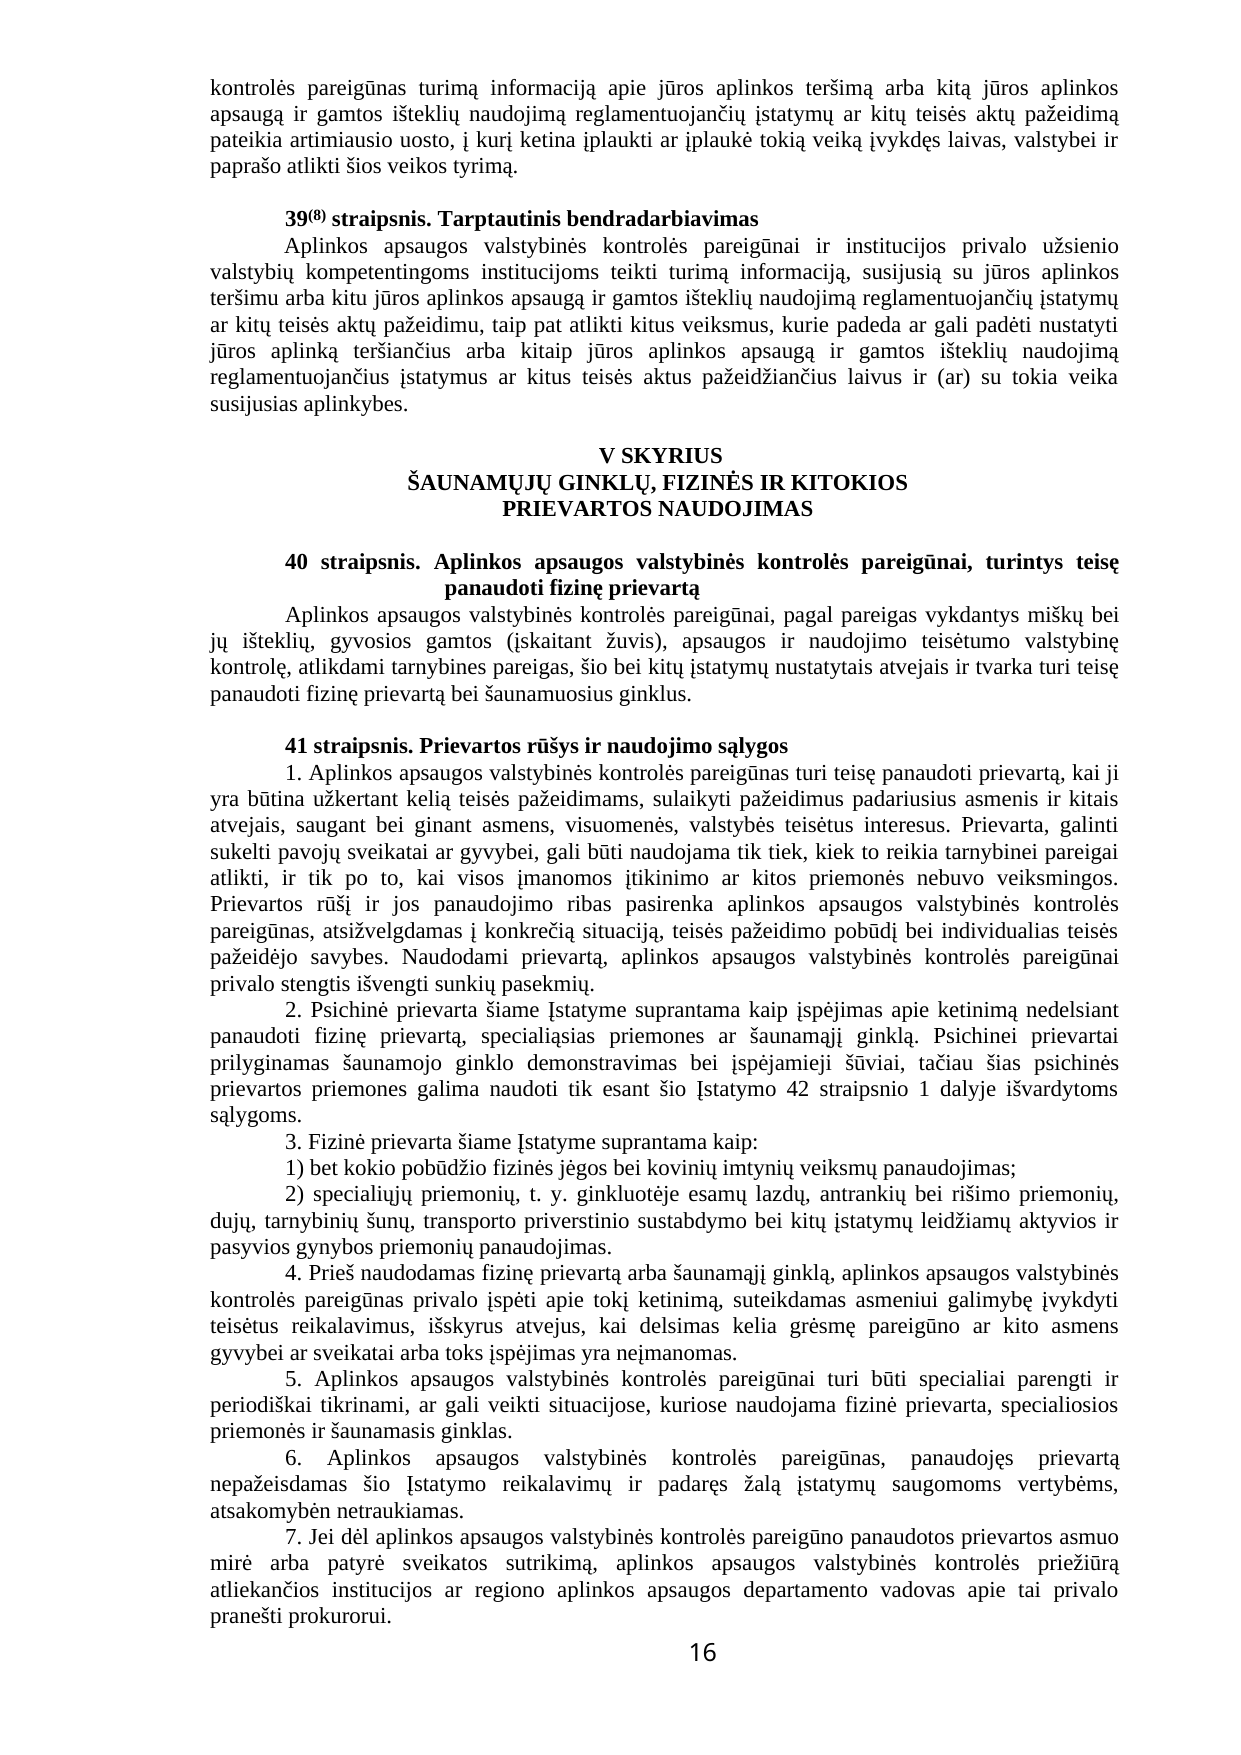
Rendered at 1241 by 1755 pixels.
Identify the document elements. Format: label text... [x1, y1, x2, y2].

text 5. Aplinkos apsaugos valstybinės kontrolės pareigūnai turi būti specialiai parengti ir periodiškai tikrinami, ar gali veikti situacijose, kuriose naudojama fizinė prievarta, specialiosios priemonės ir šaunamasis ginklas. [210, 1365, 1120, 1444]
text V SKYRIUS [201, 442, 1120, 469]
text 2. Psichinė prievarta šiame Įstatyme suprantama kaip įspėjimas apie ketinimą nedelsiant panaudoti fizinę prievartą, specialiąsias priemones ar šaunamąjį ginklą. Psichinei prievartai prilyginamas šaunamojo ginklo demonstravimas bei įspėjamieji šūviai, tačiau šias psichinės prievartos priemones galima naudoti tik esant šio Įstatymo 42 straipsnio 1 dalyje išvardytoms sąlygoms. [210, 996, 1120, 1128]
text PRIEVARTOS NAUDOJIMAS [201, 495, 1120, 522]
text 39(8) straipsnis. Tarptautinis bendradarbiavimas [210, 205, 1120, 232]
text Aplinkos apsaugos valstybinės kontrolės pareigūnai, pagal pareigas vykdantys miškų bei jų išteklių, gyvosios gamtos (įskaitant žuvis), apsaugos ir naudojimo teisėtumo valstybinę kontrolę, atlikdami tarnybines pareigas, šio bei kitų įstatymų nustatytais atvejais ir tvarka turi teisę panaudoti fizinę prievartą bei šaunamuosius ginklus. [210, 601, 1120, 706]
text ŠAUNAMŲJŲ GINKLŲ, FIZINĖS IR KITOKIOS [201, 469, 1120, 495]
text 6. Aplinkos apsaugos valstybinės kontrolės pareigūnas, panaudojęs prievartą nepažeisdamas šio Įstatymo reikalavimų ir padaręs žalą įstatymų saugomoms vertybėms, atsakomybėn netraukiamas. [210, 1444, 1120, 1523]
text 4. Prieš naudodamas fizinę prievartą arba šaunamąjį ginklą, aplinkos apsaugos valstybinės kontrolės pareigūnas privalo įspėti apie tokį ketinimą, suteikdamas asmeniui galimybę įvykdyti teisėtus reikalavimus, išskyrus atvejus, kai delsimas kelia grėsmę pareigūno ar kito asmens gyvybei ar sveikatai arba toks įspėjimas yra neįmanomas. [210, 1259, 1120, 1365]
text 40 straipsnis. Aplinkos apsaugos valstybinės kontrolės pareigūnai, turintys teisę panaudoti fizinę prievartą [285, 548, 1120, 601]
text 1) bet kokio pobūdžio fizinės jėgos bei kovinių imtynių veiksmų panaudojimas; [210, 1154, 1120, 1180]
text 1. Aplinkos apsaugos valstybinės kontrolės pareigūnas turi teisę panaudoti prievartą, kai ji yra būtina užkertant kelią teisės pažeidimams, sulaikyti pažeidimus padariusius asmenis ir kitais atvejais, saugant bei ginant asmens, visuomenės, valstybės teisėtus interesus. Prievarta, galinti sukelti pavojų sveikatai ar gyvybei, gali būti naudojama tik tiek, kiek to reikia tarnybinei pareigai atlikti, ir tik po to, kai visos įmanomos įtikinimo ar kitos priemonės nebuvo veiksmingos. Prievartos rūšį ir jos panaudojimo ribas pasirenka aplinkos apsaugos valstybinės kontrolės pareigūnas, atsižvelgdamas į konkrečią situaciją, teisės pažeidimo pobūdį bei individualias teisės pažeidėjo savybes. Naudodami prievartą, aplinkos apsaugos valstybinės kontrolės pareigūnai privalo stengtis išvengti sunkių pasekmių. [210, 759, 1120, 996]
text 41 straipsnis. Prievartos rūšys ir naudojimo sąlygos [210, 732, 1120, 759]
text 2) specialiųjų priemonių, t. y. ginkluotėje esamų lazdų, antrankių bei rišimo priemonių, dujų, tarnybinių šunų, transporto priverstinio sustabdymo bei kitų įstatymų leidžiamų aktyvios ir pasyvios gynybos priemonių panaudojimas. [210, 1180, 1120, 1259]
text 7. Jei dėl aplinkos apsaugos valstybinės kontrolės pareigūno panaudotos prievartos asmuo mirė arba patyrė sveikatos sutrikimą, aplinkos apsaugos valstybinės kontrolės priežiūrą atliekančios institucijos ar regiono aplinkos apsaugos departamento vadovas apie tai privalo pranešti prokurorui. [210, 1523, 1120, 1628]
text Aplinkos apsaugos valstybinės kontrolės pareigūnai ir institucijos privalo užsienio valstybių kompetentingoms institucijoms teikti turimą informaciją, susijusią su jūros aplinkos teršimu arba kitu jūros aplinkos apsaugą ir gamtos išteklių naudojimą reglamentuojančių įstatymų ar kitų teisės aktų pažeidimu, taip pat atlikti kitus veiksmus, kurie padeda ar gali padėti nustatyti jūros aplinką teršiančius arba kitaip jūros aplinkos apsaugą ir gamtos išteklių naudojimą reglamentuojančius įstatymus ar kitus teisės aktus pažeidžiančius laivus ir (ar) su tokia veika susijusias aplinkybes. [210, 232, 1120, 416]
text 3. Fizinė prievarta šiame Įstatyme suprantama kaip: [210, 1128, 1120, 1154]
text kontrolės pareigūnas turimą informaciją apie jūros aplinkos teršimą arba kitą jūros aplinkos apsaugą ir gamtos išteklių naudojimą reglamentuojančių įstatymų ar kitų teisės aktų pažeidimą pateikia artimiausio uosto, į kurį ketina įplaukti ar įplaukė tokią veiką įvykdęs laivas, valstybei ir paprašo atlikti šios veikos tyrimą. [210, 73, 1120, 179]
